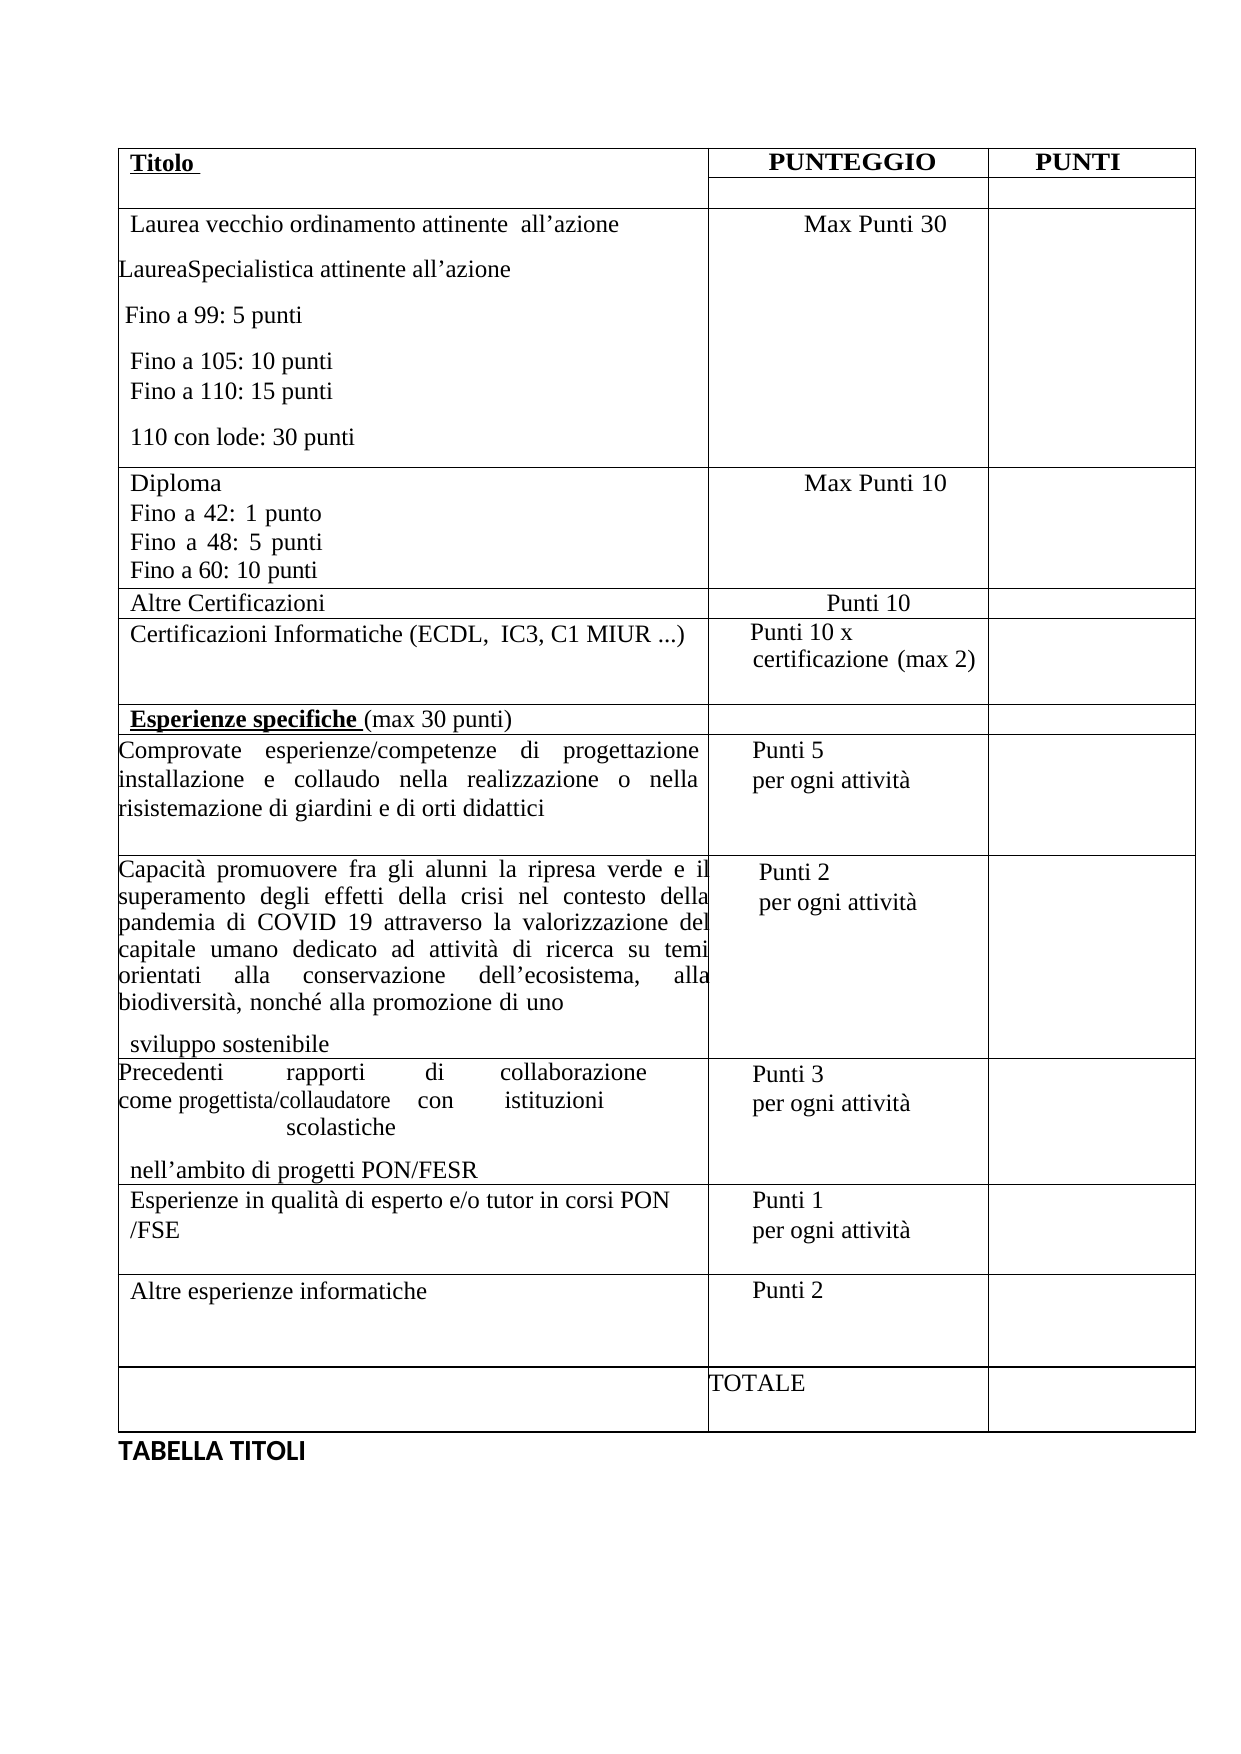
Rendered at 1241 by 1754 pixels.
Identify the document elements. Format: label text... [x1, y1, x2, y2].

table_cell Capacità promuovere fra gli alunni la ripresa verde e il superamento degli effetti della crisi nel contesto della pandemia di COVID 19 attraverso la valorizzazione del capitale umano dedicato ad attività di ricerca su temi orientati alla conservazione dell’ecosistema, alla biodiversità, nonché alla promozione di uno sviluppo sostenibile [119, 856, 708, 1057]
table_cell Laurea vecchio ordinamento attinente all’azione LaureaSpecialistica attinente all’azione Fino a 99: 5 punti Fino a 105: 10 punti Fino a 110: 15 punti 110 con lode: 30 punti [119, 209, 708, 467]
table_cell [989, 1185, 1195, 1274]
table_cell Max Punti 30 [709, 209, 988, 467]
table_cell [989, 619, 1195, 703]
table_cell [709, 705, 988, 734]
table_cell Punti 5 per ogni attività [709, 735, 988, 855]
table_cell Punti 3 per ogni attività [709, 1059, 988, 1184]
table_cell [989, 735, 1195, 855]
table_header PUNTI [989, 149, 1195, 177]
table_cell [989, 1275, 1195, 1366]
table_cell Punti 2 [709, 1275, 988, 1366]
table_cell Punti 2 per ogni attività [709, 856, 988, 1057]
table_cell [989, 178, 1195, 208]
table_cell Punti 10 x certificazione (max 2) [709, 619, 988, 703]
table_cell [989, 468, 1195, 587]
table_cell [989, 209, 1195, 467]
table_cell [119, 1368, 708, 1431]
table_cell Precedenti rapporti di collaborazione come progettista/collaudatore con istituzioni scolastiche nell’ambito di progetti PON/FESR [119, 1059, 708, 1184]
table_cell [989, 1059, 1195, 1184]
table_cell Altre Certificazioni [119, 589, 708, 618]
table_cell Diploma Fino a 42: 1 punto Fino a 48: 5 punti Fino a 60: 10 punti [119, 468, 708, 587]
table_cell Certificazioni Informatiche (ECDL, IC3, C1 MIUR ...) [119, 619, 708, 703]
table_cell Altre esperienze informatiche [119, 1275, 708, 1366]
table_cell Punti 1 per ogni attività [709, 1185, 988, 1274]
table_cell Esperienze specifiche (max 30 punti) [119, 705, 708, 734]
table_cell [989, 1368, 1195, 1431]
table_header PUNTEGGIO [709, 149, 988, 177]
table_cell Punti 10 [709, 589, 988, 618]
table_cell TOTALE [709, 1368, 988, 1431]
table_cell [989, 856, 1195, 1057]
table_header Titolo [119, 149, 708, 208]
table_cell Max Punti 10 [709, 468, 988, 587]
table_cell [989, 705, 1195, 734]
table_cell Comprovate esperienze/competenze di progettazione installazione e collaudo nella realizzazione o nella risistemazione di giardini e di orti didattici [119, 735, 708, 855]
table_cell [989, 589, 1195, 618]
text TABELLA TITOLI [118, 1433, 1122, 1468]
table_cell [709, 178, 988, 208]
table_cell Esperienze in qualità di esperto e/o tutor in corsi PON /FSE [119, 1185, 708, 1274]
